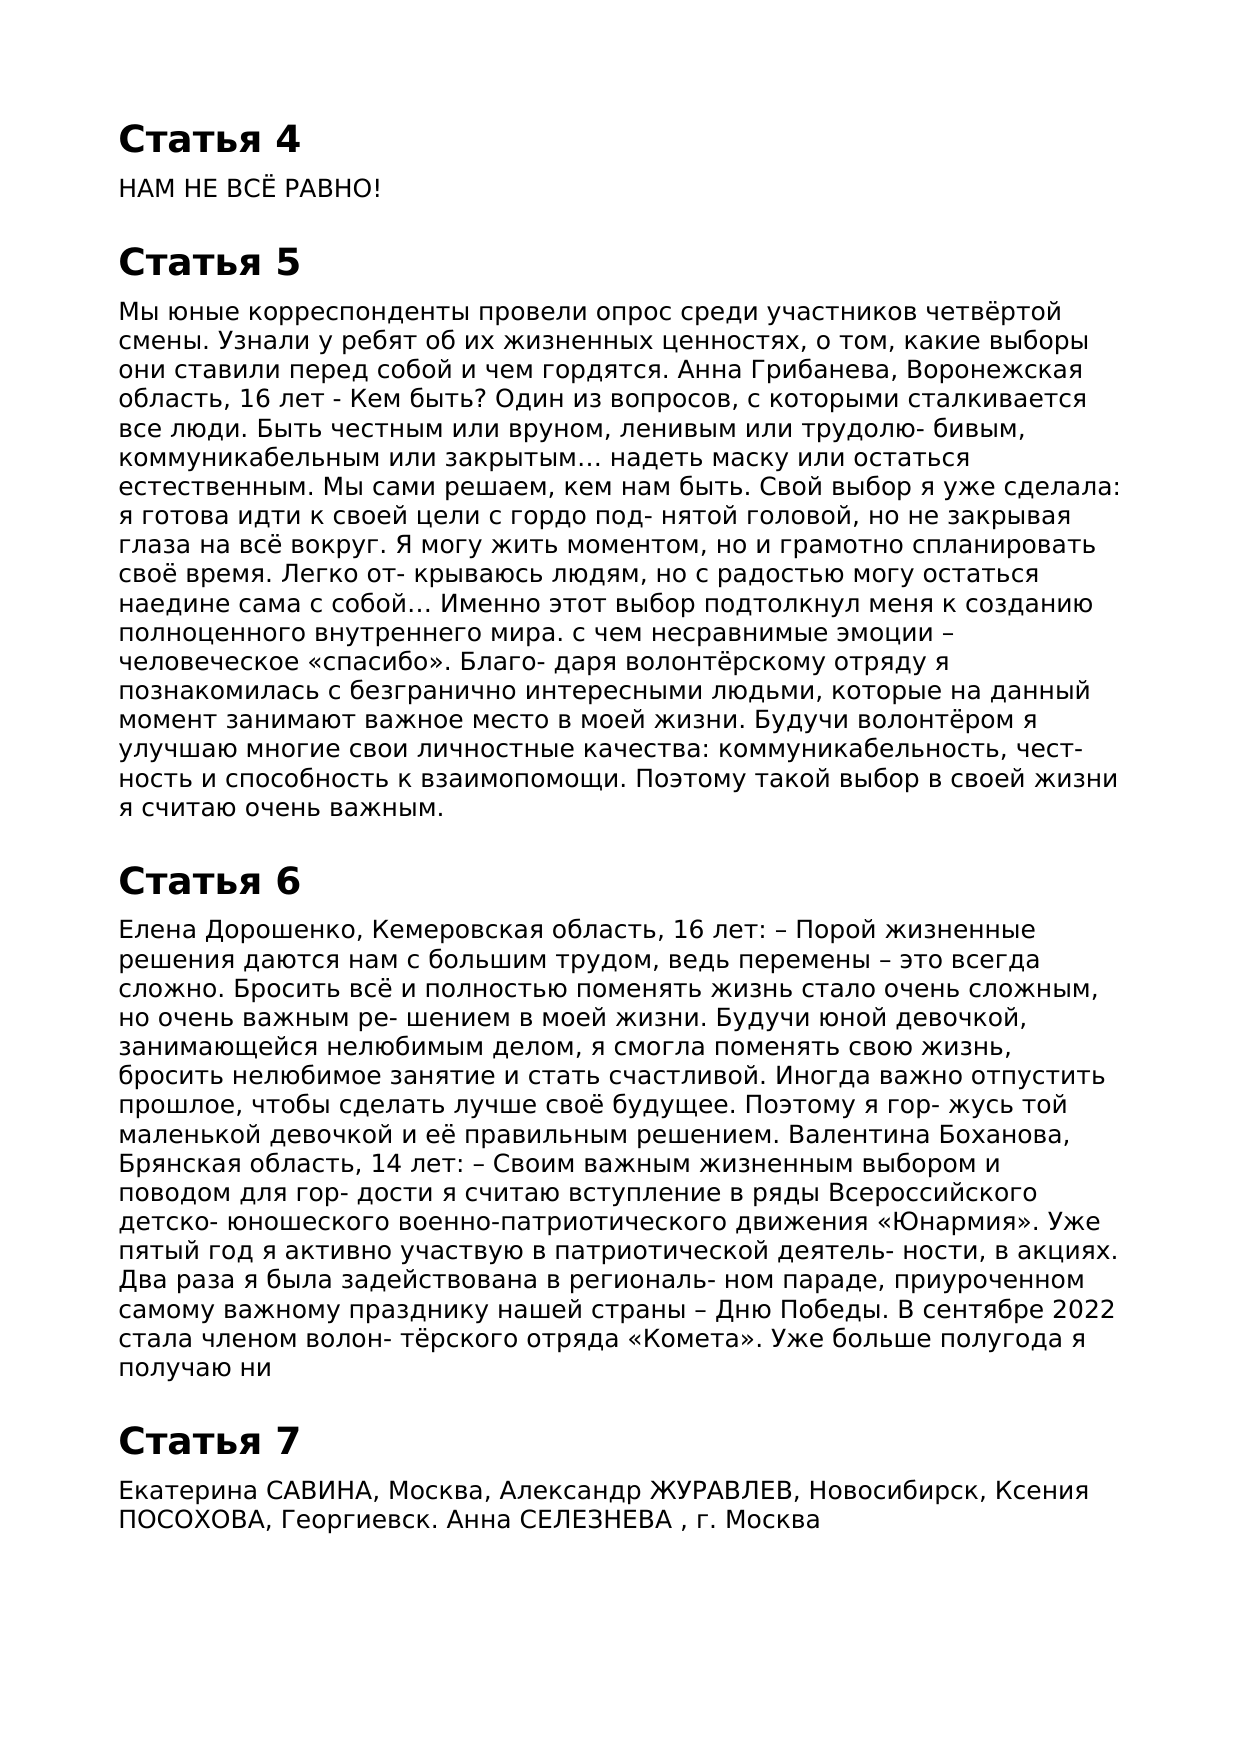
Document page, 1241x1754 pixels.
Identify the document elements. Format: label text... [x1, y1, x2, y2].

text Елена Дорошенко, Кемеровская область, 16 лет: – Порой жизненные решения даются нам с большим трудом, ведь перемены – это всегда сложно. Бросить всё и полностью поменять жизнь стало очень сложным, но очень важным ре- шением в моей жизни. Будучи юной девочкой, занимающейся нелюбимым делом, я смогла поменять свою жизнь, бросить нелюбимое занятие и стать счастливой. Иногда важно отпустить прошлое, чтобы сделать лучше своё будущее. Поэтому я гор- жусь той маленькой девочкой и её правильным решением. Валентина Боханова, Брянская область, 14 лет: – Своим важным жизненным выбором и поводом для гор- дости я считаю вступление в ряды Всероссийского детско- юношеского военно-патриотического движения «Юнармия». Уже пятый год я активно участвую в патриотической деятель- ности, в акциях. Два раза я была задействована в региональ- ном параде, приуроченном самому важному празднику нашей страны – Дню Победы. В сентябре 2022 стала членом волон- тёрского отряда «Комета». Уже больше полугода я получаю ни [118, 916, 1122, 1382]
text Мы юные корреспонденты провели опрос среди участников четвёртой смены. Узнали у ребят об их жизненных ценностях, о том, какие выборы они ставили перед собой и чем гордятся. Анна Грибанева, Воронежская область, 16 лет - Кем быть? Один из вопросов, с которыми сталкивается все люди. Быть честным или вруном, ленивым или трудолю- бивым, коммуникабельным или закрытым… надеть маску или остаться естественным. Мы сами решаем, кем нам быть. Свой выбор я уже сделала: я готова идти к своей цели с гордо под- нятой головой, но не закрывая глаза на всё вокруг. Я могу жить моментом, но и грамотно спланировать своё время. Легко от- крываюсь людям, но с радостью могу остаться наедине сама с собой… Именно этот выбор подтолкнул меня к созданию полноценного внутреннего мира. с чем несравнимые эмоции – человеческое «спасибо». Благо- даря волонтёрскому отряду я познакомилась с безгранично интересными людьми, которые на данный момент занимают важное место в моей жизни. Будучи волонтёром я улучшаю многие свои личностные качества: коммуникабельность, чест- ность и способность к взаимопомощи. Поэтому такой выбор в своей жизни я считаю очень важным. [118, 297, 1122, 822]
subtitle Статья 4 [118, 118, 1122, 162]
subtitle Статья 7 [118, 1420, 1122, 1463]
subtitle Статья 6 [118, 859, 1122, 903]
text Екатерина САВИНА, Москва, Александр ЖУРАВЛЕВ, Новосибирск, Ксения ПОСОХОВА, Георгиевск. Анна СЕЛЕЗНЕВА , г. Москва [118, 1476, 1122, 1534]
text НАМ НЕ ВСЁ РАВНО! [118, 174, 1122, 203]
subtitle Статья 5 [118, 241, 1122, 284]
